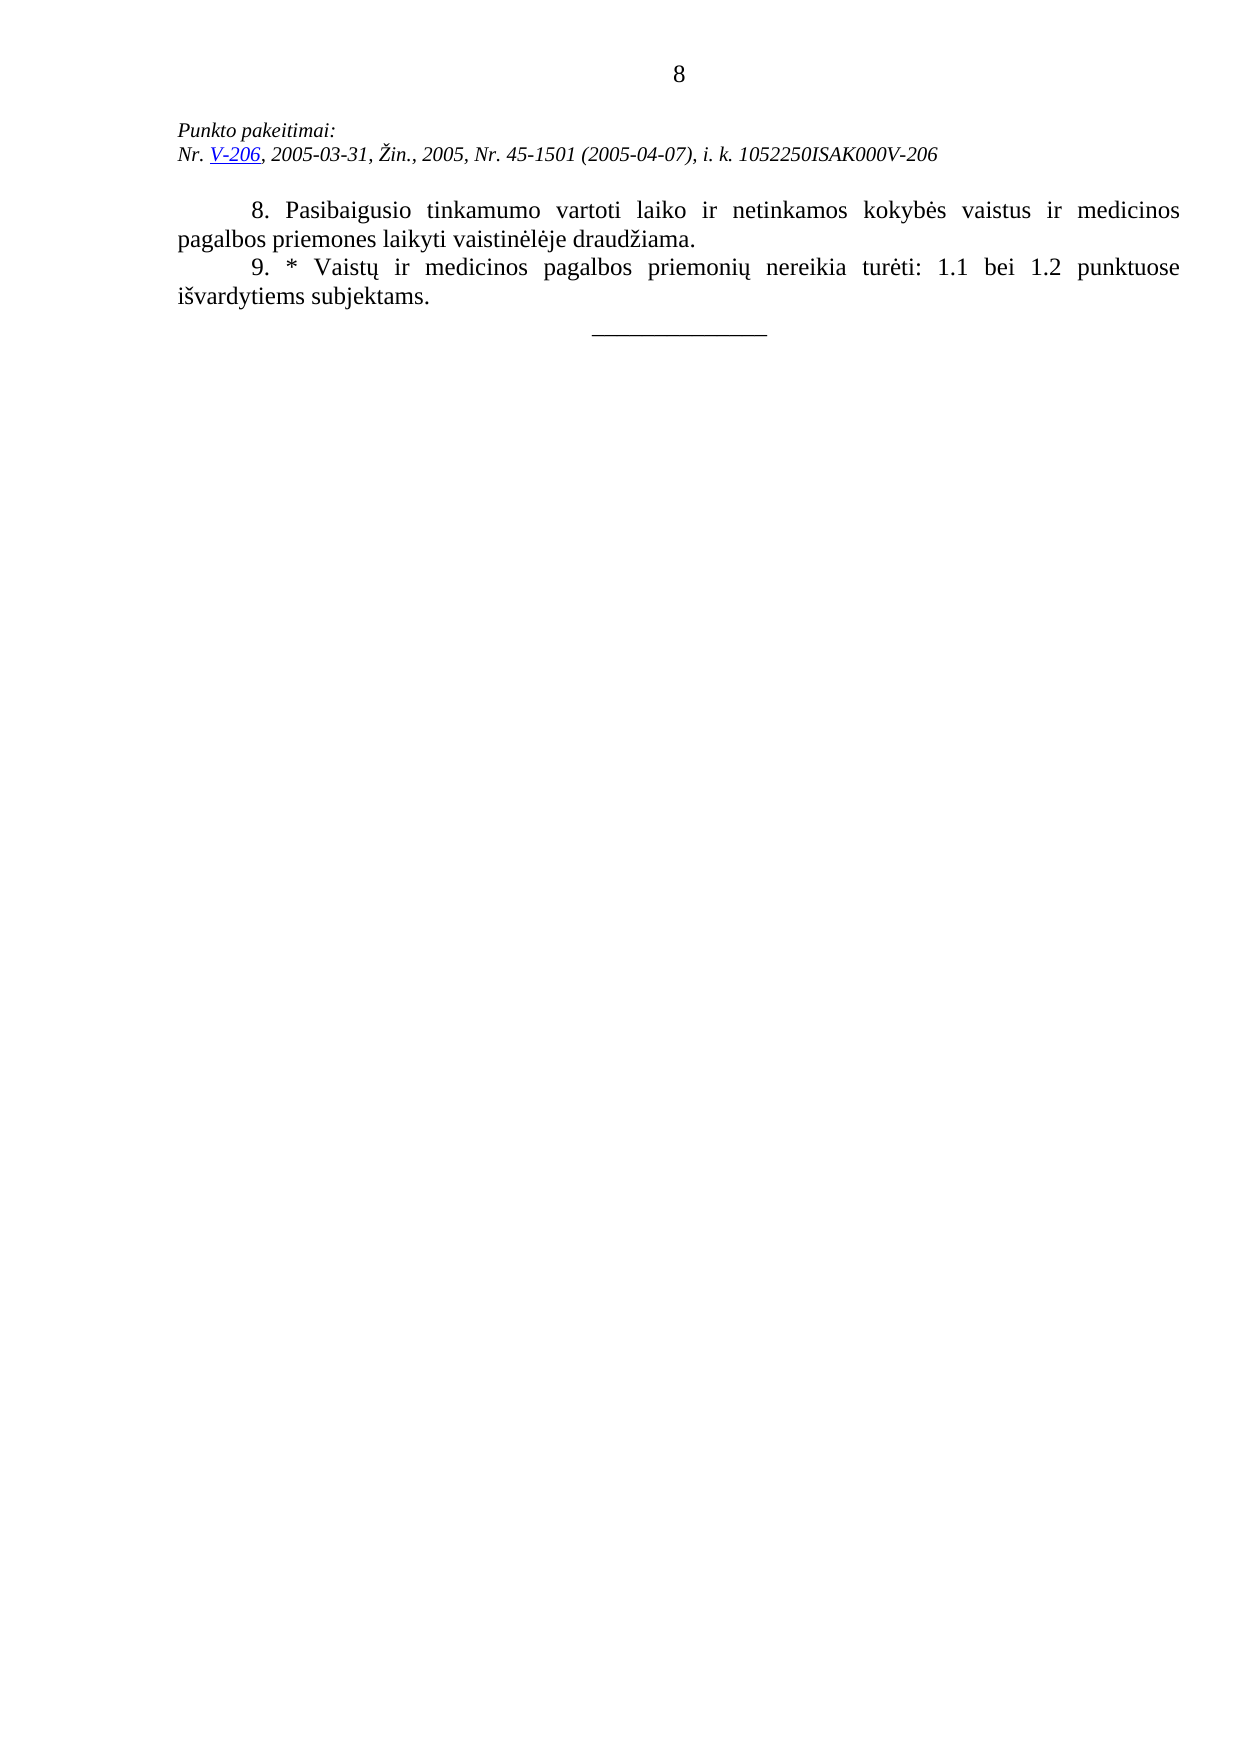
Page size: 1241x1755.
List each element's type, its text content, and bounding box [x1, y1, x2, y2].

text Nr. V-206, 2005-03-31, Žin., 2005, Nr. 45-1501 (2005-04-07), i. k. 1052250ISAK000V-206 [177, 142, 1181, 166]
text Punkto pakeitimai: [177, 118, 1181, 142]
text 9. * Vaistų ir medicinos pagalbos priemonių nereikia turėti: 1.1 bei 1.2 punktuose išvardytiems subjektams. [177, 252, 1181, 310]
text 8. Pasibaigusio tinkamumo vartoti laiko ir netinkamos kokybės vaistus ir medicinos pagalbos priemones laikyti vaistinėlėje draudžiama. [177, 195, 1181, 252]
text ______________ [177, 310, 1181, 339]
